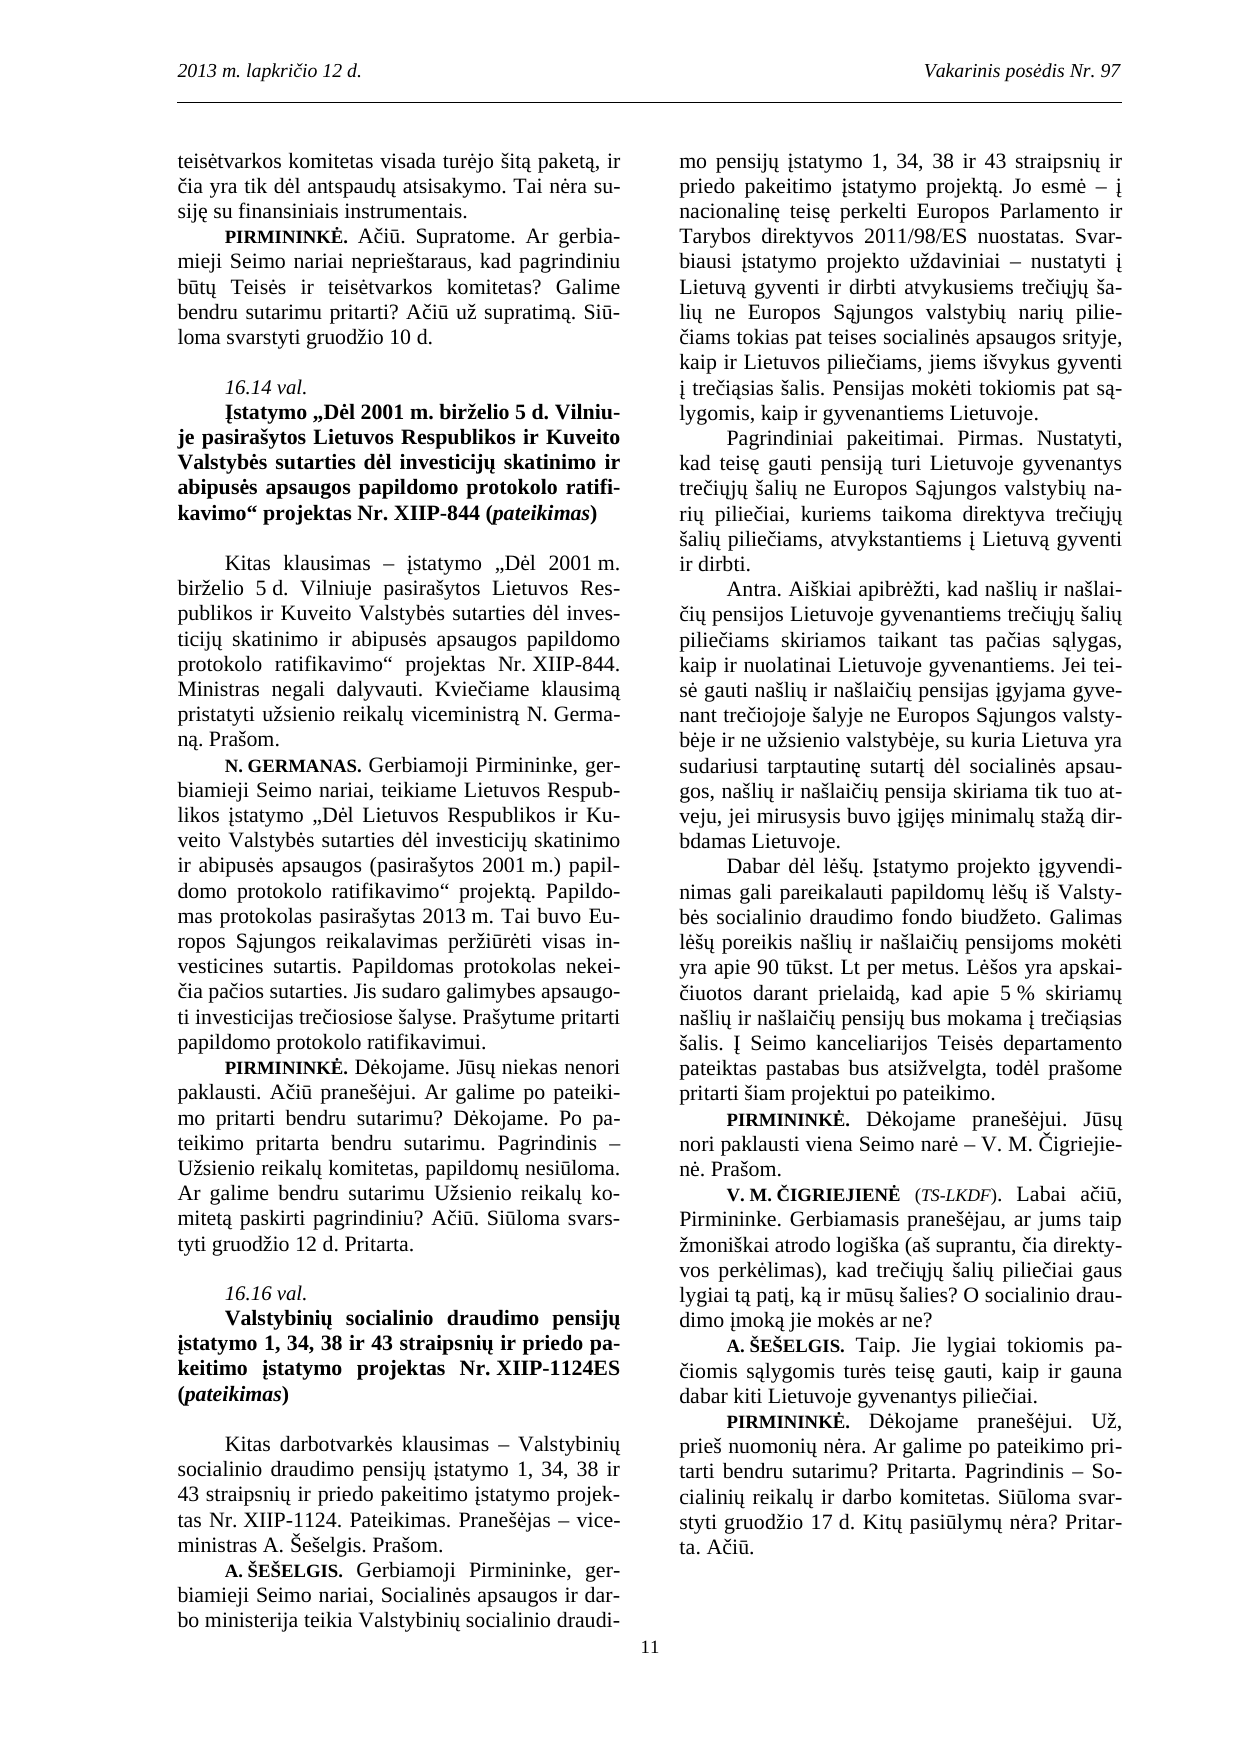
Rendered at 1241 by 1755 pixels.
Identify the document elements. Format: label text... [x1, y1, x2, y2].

text Įsta­ty­mo „Dėl 2001 m. bir­že­lio 5 d. Vil­niu­je pa­si­ra­šy­tos Lie­tu­vos Res­pub­li­kos ir Ku­vei­to Vals­ty­bės su­tar­ties dėl in­ves­ti­ci­jų ska­ti­ni­mo ir abi­pu­sės ap­sau­gos pa­pil­do­mo pro­to­ko­lo ra­ti­fi­ka­vi­mo“ pro­jek­tas Nr. XIIP-844 (pa­tei­ki­mas) [177, 399, 620, 525]
text A. ŠEŠELGIS. Ger­bia­mo­ji Pir­mi­nin­ke, ger­bia­mie­ji Sei­mo na­riai, So­cia­li­nės ap­sau­gos ir dar­bo mi­nis­te­ri­ja tei­kia Vals­ty­bi­nių so­cia­li­nio drau­di­ [177, 1557, 620, 1633]
text Pa­grin­di­niai pa­kei­ti­mai. Pir­mas. Nu­sta­ty­ti, kad tei­sę gau­ti pen­si­ją tu­ri Lie­tu­vo­je gy­ve­nan­tys tre­čių­jų ša­lių ne Eu­ro­pos Są­jun­gos vals­ty­bių na­rių pi­lie­čiai, ku­riems tai­ko­ma di­rek­ty­va tre­čių­jų ša­lių pi­lie­čiams, at­vyks­tan­tiems į Lie­tu­vą gy­ven­ti ir dirb­ti. [679, 425, 1122, 576]
text PIRMININKĖ. Dė­ko­ja­me pra­ne­šė­jui. Už, prieš nuo­mo­nių nė­ra. Ar ga­li­me po pa­tei­ki­mo pri­tar­ti ben­dru su­ta­ri­mu? Pri­tar­ta. Pa­grin­di­nis – So­cia­li­nių rei­ka­lų ir dar­bo ko­mi­te­tas. Siū­lo­ma svar­sty­ti gruo­džio 17 d. Ki­tų pa­siū­ly­mų nė­ra? Pri­tar­ta. Ačiū. [679, 1408, 1122, 1559]
text Da­bar dėl lė­šų. Įsta­ty­mo pro­jek­to įgy­ven­di­ni­mas ga­li pa­rei­ka­lau­ti pa­pil­do­mų lė­šų iš Vals­ty­bės so­cia­li­nio drau­di­mo fon­do biu­dže­to. Ga­li­mas lė­šų po­rei­kis naš­lių ir naš­lai­čių pen­si­joms mo­kė­ti yra apie 90 tūkst. Lt per me­tus. Lė­šos yra ap­skai­čiuo­tos da­rant prie­lai­dą, kad apie 5 % ski­ria­mų naš­lių ir naš­lai­čių pen­si­jų bus mo­ka­ma į tre­či­ą­sias ša­lis. Į Sei­mo kan­ce­lia­ri­jos Tei­sės de­par­ta­men­to pa­teik­tas pa­sta­bas bus at­si­žvelg­ta, to­dėl pra­šo­me pri­tar­ti šiam pro­jek­tui po pa­tei­ki­mo. [679, 853, 1122, 1106]
text N. GERMANAS. Ger­bia­mo­ji Pir­mi­nin­ke, ger­bia­mie­ji Sei­mo na­riai, tei­kia­me Lie­tu­vos Res­pub­li­kos įsta­ty­mo „Dėl Lie­tu­vos Res­pub­li­kos ir Ku­vei­to Vals­ty­bės su­tar­ties dėl in­ves­ti­ci­jų ska­ti­ni­mo ir abi­pu­sės ap­sau­gos (pa­si­ra­šy­tos 2001 m.) pa­pil­do­mo pro­to­ko­lo ra­ti­fi­ka­vi­mo“ projektą. Pa­pil­do­mas pro­to­ko­las pa­si­ra­šy­tas 2013 m. Tai bu­vo Eu­ro­pos Są­jun­gos rei­ka­la­vi­mas per­žiū­rė­ti vi­sas in­ves­ti­ci­nes su­tar­tis. Pa­pil­do­mas pro­to­ko­las ne­kei­čia pa­čios su­tar­ties. Jis su­da­ro ga­li­my­bes ap­sau­go­ti in­ves­ti­ci­jas tre­čio­sio­se ša­ly­se. Pra­šy­tu­me pri­tar­ti pa­pil­do­mo pro­to­ko­lo ra­ti­fi­ka­vi­mui. [177, 752, 620, 1054]
text A. ŠEŠELGIS. Taip. Jie ly­giai to­kio­mis pa­čio­mis są­ly­go­mis tu­rės tei­sę gau­ti, kaip ir gau­na da­bar ki­ti Lie­tu­vo­je gy­ve­nan­tys pi­lie­čiai. [679, 1332, 1122, 1408]
text Vals­ty­bi­nių so­cia­li­nio drau­di­mo pen­si­jų įsta­ty­mo 1, 34, 38 ir 43 straips­nių ir prie­do pa­kei­ti­mo įsta­ty­mo pro­jek­tas Nr. XIIP-1124ES (pa­tei­ki­mas) [177, 1305, 620, 1406]
text PIRMININKĖ. Dė­ko­ja­me pra­ne­šė­jui. Jū­sų no­ri pa­klaus­ti vie­na Sei­mo na­rė – V. M. Čig­rie­jie­nė. Pra­šom. [679, 1106, 1122, 1181]
text Ki­tas klau­si­mas – įsta­ty­mo „Dėl 2001 m. bir­že­lio 5 d. Vil­niu­je pa­si­ra­šy­tos Lie­tu­vos Res­pub­li­kos ir Ku­vei­to Vals­ty­bės su­tar­ties dėl in­ves­ti­ci­jų ska­ti­ni­mo ir abi­pu­sės ap­sau­gos pa­pil­do­mo pro­to­ko­lo ra­ti­fi­ka­vi­mo“ pro­jek­tas Nr. XIIP-844. Mi­nist­ras ne­ga­li da­ly­vau­ti. Kvie­čia­me klau­si­mą pri­sta­ty­ti už­sie­nio rei­ka­lų vi­ce­mi­nist­rą N. Ger­ma­ną. Pra­šom. [177, 550, 620, 752]
text 16.16 val. [224, 1281, 620, 1305]
text An­tra. Aiš­kiai api­brėž­ti, kad naš­lių ir naš­lai­čių pen­si­jos Lie­tu­vo­je gy­ve­nan­tiems tre­čių­jų ša­lių pi­lie­čiams ski­ria­mos tai­kant tas pa­čias są­ly­gas, kaip ir nuo­la­ti­nai Lie­tu­vo­je gy­ve­nan­tiems. Jei tei­sė gau­ti naš­lių ir naš­lai­čių pen­si­jas įgy­ja­ma gy­ve­nant tre­čiojo­je ša­ly­je ne Eu­ro­pos Są­jun­gos vals­ty­bė­je ir ne už­sie­nio vals­ty­bė­je, su ku­ria Lie­tu­va yra su­da­riu­si tarp­tau­ti­nę su­tar­tį dėl so­cia­li­nės ap­sau­gos, naš­lių ir naš­lai­čių pen­si­ja ski­ria­ma tik tuo at­ve­ju, jei mi­ru­sy­sis bu­vo įgi­jęs mi­ni­ma­lų sta­žą dir­b­da­mas Lie­tu­vo­je. [679, 576, 1122, 853]
text tei­sėt­var­kos ko­mi­te­tas vi­sa­da tu­rė­jo ši­tą pa­ke­tą, ir čia yra tik dėl ant­spau­dų at­si­sa­ky­mo. Tai nė­ra su­si­ję su fi­nan­si­niais in­stru­men­tais. [177, 148, 620, 223]
text PIRMININKĖ. Ačiū. Su­pra­to­me. Ar ger­bia­mie­ji Sei­mo na­riai ne­pri­eš­ta­raus, kad pa­grin­di­niu bū­tų Tei­sės ir tei­sėt­var­kos ko­mi­te­tas? Ga­li­me ben­dru su­ta­ri­mu pri­tar­ti? Ačiū už su­pra­ti­mą. Siū­lo­ma svars­ty­ti gruo­džio 10 d. [177, 223, 620, 349]
text V. M. ČIGRIEJIENĖ (TS-LKDF). La­bai ačiū, Pir­mi­nin­ke. Ger­bia­ma­sis pra­ne­šė­jau, ar jums taip žmo­niš­kai at­ro­do lo­giš­ka (aš su­pran­tu, čia di­rek­ty­vos per­kė­li­mas), kad tre­čių­jų ša­lių pi­lie­čiai gaus ly­giai tą pa­tį, ką ir mū­sų ša­lies? O so­cia­li­nio drau­di­mo įmo­ką jie mo­kės ar ne? [679, 1181, 1122, 1332]
text PIRMININKĖ. Dė­ko­ja­me. Jū­sų nie­kas ne­no­ri pa­klaus­ti. Ačiū pra­ne­šė­jui. Ar ga­li­me po pa­tei­ki­mo pri­tar­ti ben­dru su­ta­ri­mu? Dė­ko­ja­me. Po pa­teiki­mo pri­tar­ta ben­dru su­ta­ri­mu. Pa­grin­di­nis – Už­sie­nio rei­ka­lų ko­mi­te­tas, pa­pil­do­mų ne­siū­lo­ma. Ar ga­li­me ben­dru su­ta­ri­mu Už­sie­nio rei­ka­lų ko­mi­te­tą pa­skir­ti pa­grin­di­niu? Ačiū. Siū­lo­ma svars­ty­ti gruo­džio 12 d. Pri­tar­ta. [177, 1054, 620, 1256]
text Ki­tas dar­bo­tvarkės klau­si­mas – Vals­ty­bi­nių so­cia­li­nio drau­di­mo pen­si­jų įsta­ty­mo 1, 34, 38 ir 43 straips­nių ir prie­do pa­kei­ti­mo įsta­ty­mo pro­jek­tas Nr. XIIP-1124. Pa­tei­ki­mas. Pra­ne­šė­jas – vi­ce­mi­nist­ras A. Še­šel­gis. Pra­šom. [177, 1431, 620, 1557]
text 16.14 val. [224, 374, 620, 399]
text mo pen­si­jų įsta­ty­mo 1, 34, 38 ir 43 straips­nių ir prie­do pa­kei­ti­mo įsta­ty­mo pro­jek­tą. Jo es­mė – į na­cio­na­li­nę tei­sę per­kel­ti Eu­ro­pos Par­la­men­to ir Ta­ry­bos di­rek­ty­vos 2011/98/ES nuo­sta­tas. Svar­biau­si įsta­ty­mo pro­jek­to už­da­vi­niai – nu­sta­ty­ti į Lie­tu­vą gy­ven­ti ir dirb­ti at­vy­ku­siems tre­čių­jų ša­lių ne Eu­ro­pos Są­jun­gos vals­ty­bių na­rių pi­lie­čiams to­kias pat tei­ses so­cia­li­nės ap­sau­gos sri­ty­je, kaip ir Lie­tu­vos pi­lie­čiams, jiems iš­vy­kus gy­ven­ti į tre­či­ą­sias ša­lis. Pen­si­jas mo­kė­ti to­kio­mis pat są­ly­go­mis, kaip ir gy­ve­nan­tiems Lie­tu­vo­je. [679, 148, 1122, 425]
